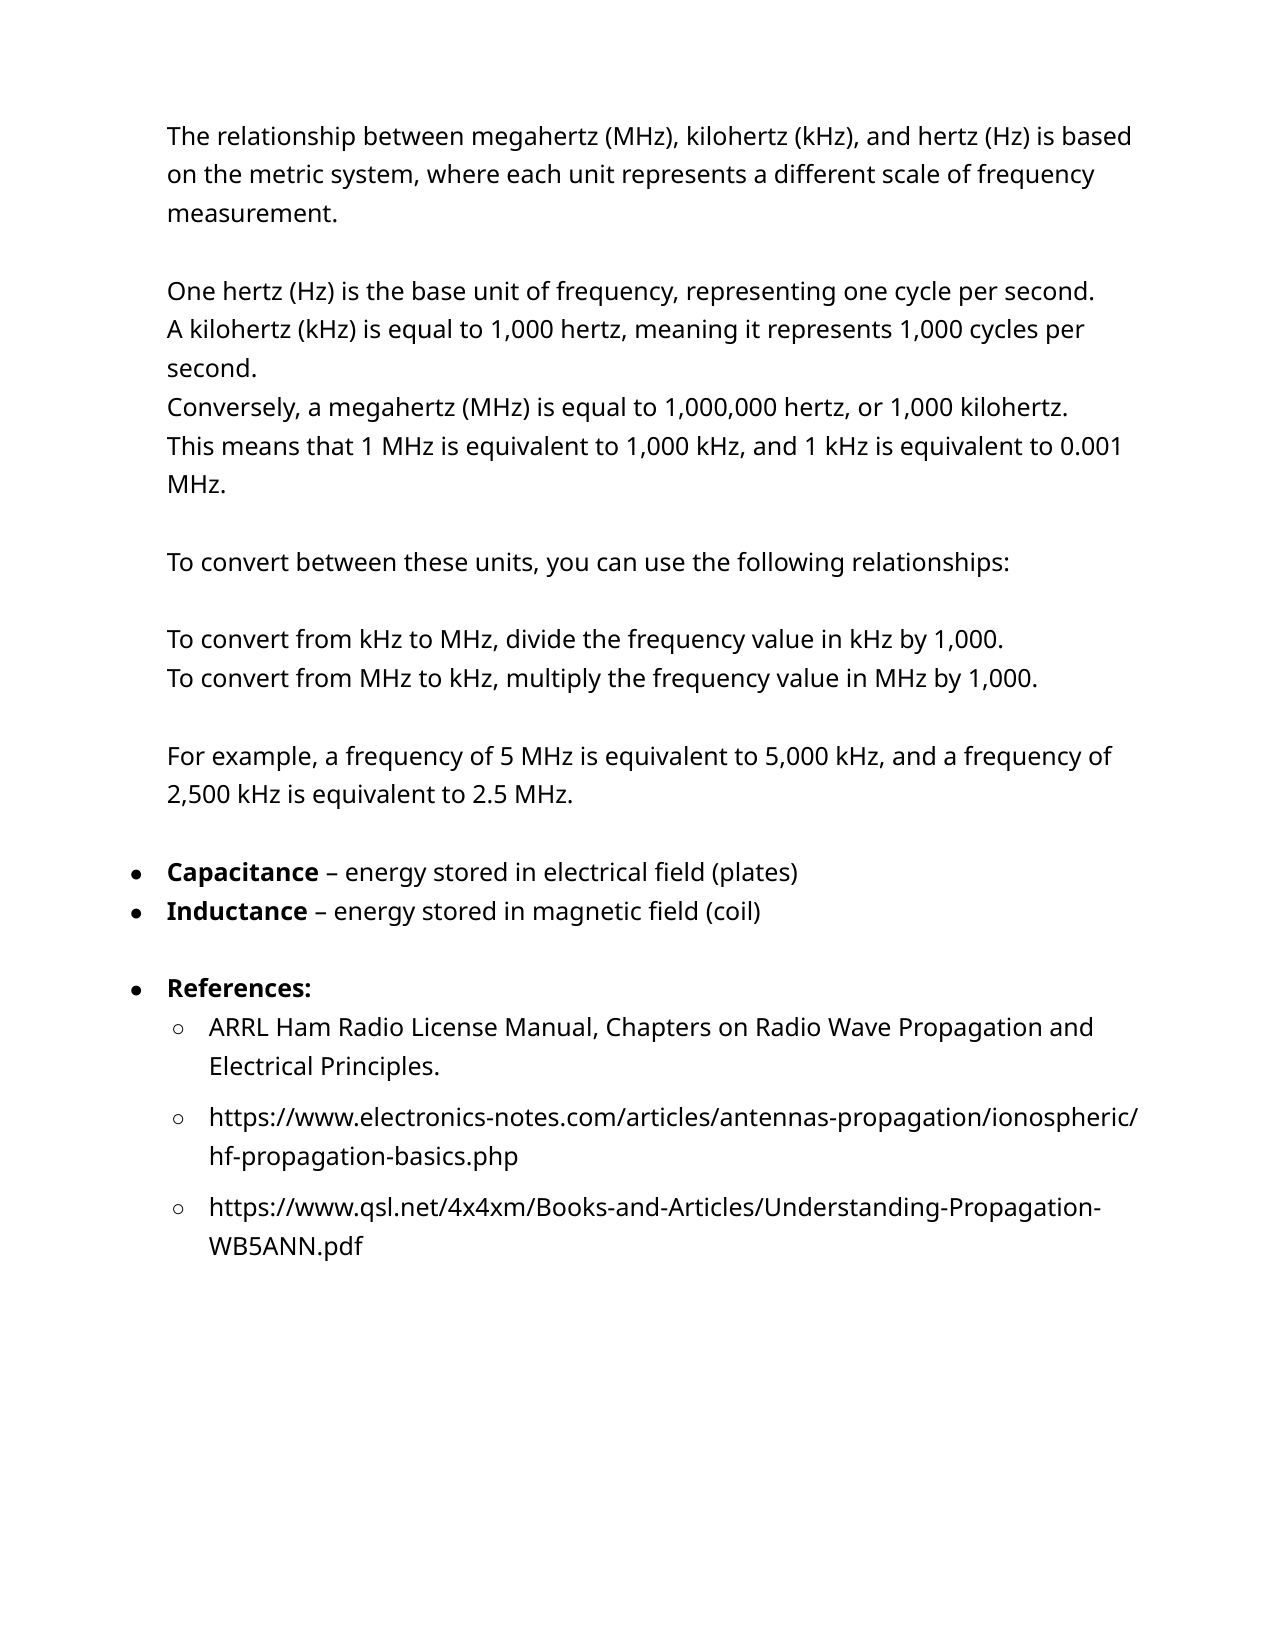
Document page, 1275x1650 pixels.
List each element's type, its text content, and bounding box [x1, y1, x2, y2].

list To convert from kHz to MHz, divide the frequency value in kHz by 1,000. [129, 622, 1157, 656]
list https://www.electronics-notes.com/articles/antennas-propagation/ionospheric/hf-propagation-basics.php [171, 1099, 1157, 1172]
list Conversely, a megahertz (MHz) is equal to 1,000,000 hertz, or 1,000 kilohertz. [129, 389, 1157, 423]
list Inductance – energy stored in magnetic field (coil) [129, 893, 1157, 927]
list This means that 1 MHz is equivalent to 1,000 kHz, and 1 kHz is equivalent to 0.001 MHz. [129, 428, 1157, 501]
list Capacitance – energy stored in electrical field (plates) [129, 854, 1157, 888]
list To convert between these units, you can use the following relationships: [129, 544, 1157, 578]
list A kilohertz (kHz) is equal to 1,000 hertz, meaning it represents 1,000 cycles per second. [129, 312, 1157, 385]
list The relationship between megahertz (MHz), kilohertz (kHz), and hertz (Hz) is based on the metric system, where each unit represents a different scale of frequency measurement. [129, 118, 1157, 230]
list For example, a frequency of 5 MHz is equivalent to 5,000 kHz, and a frequency of 2,500 kHz is equivalent to 2.5 MHz. [129, 738, 1157, 811]
list ARRL Ham Radio License Manual, Chapters on Radio Wave Propagation and Electrical Principles. [171, 1009, 1157, 1082]
list References: [129, 971, 1157, 1005]
list To convert from MHz to kHz, multiply the frequency value in MHz by 1,000. [129, 661, 1157, 695]
list One hertz (Hz) is the base unit of frequency, representing one cycle per second. [129, 273, 1157, 307]
list https://www.qsl.net/4x4xm/Books-and-Articles/Understanding-Propagation-WB5ANN.pdf [171, 1189, 1157, 1262]
